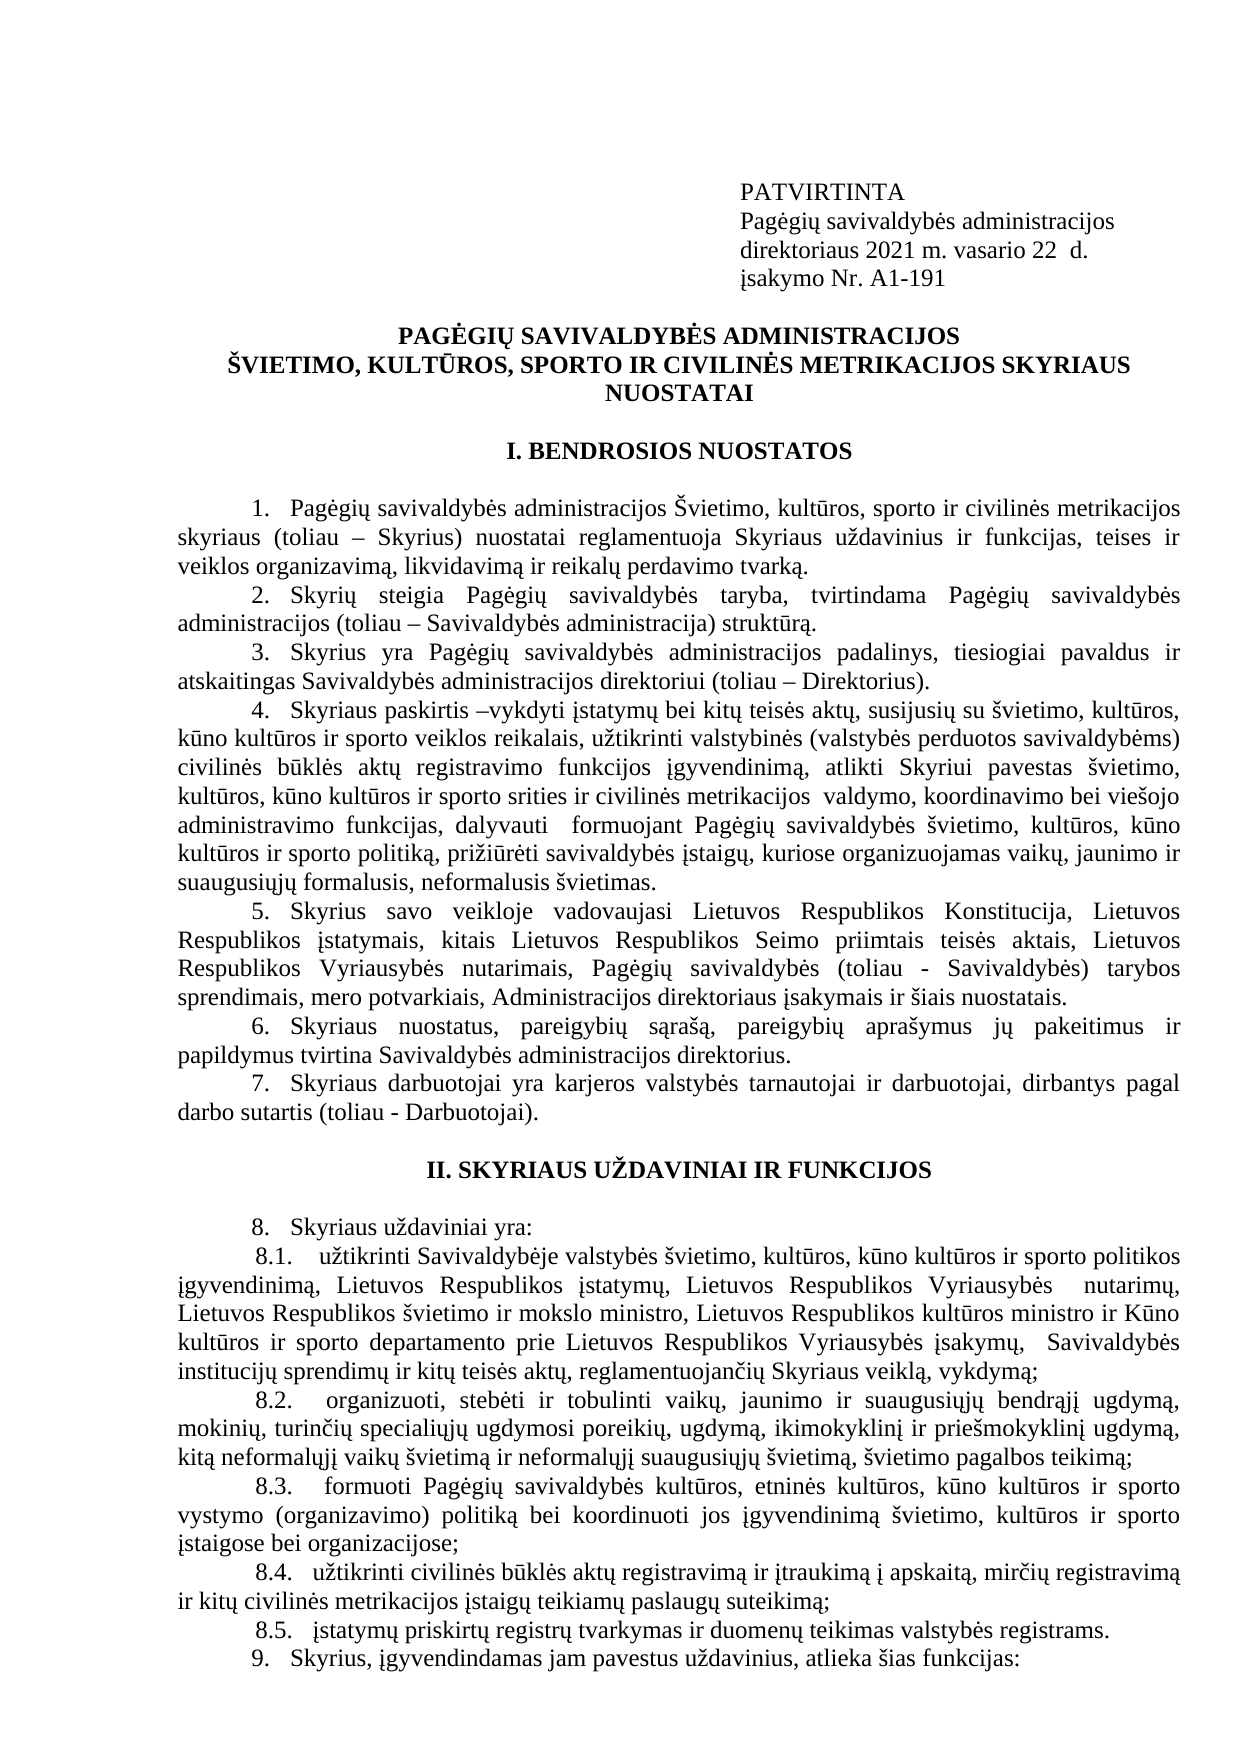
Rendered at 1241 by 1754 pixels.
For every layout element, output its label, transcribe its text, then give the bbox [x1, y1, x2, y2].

text II. SKYRIAUS UŽDAVINIAI IR FUNKCIJOS [177, 1155, 1181, 1183]
text PAGĖGIŲ SAVIVALDYBĖS ADMINISTRACIJOS ŠVIETIMO, KULTŪROS, SPORTO IR CIVILINĖS METRIKACIJOS SKYRIAUS NUOSTATAI I. BENDROSIOS NUOSTATOS [177, 321, 1181, 465]
text Pagėgių savivaldybės administracijos [177, 206, 1181, 235]
text 8.4. užtikrinti civilinės būklės aktų registravimą ir įtraukimą į apskaitą, mirčių registravimą ir kitų civilinės metrikacijos įstaigų teikiamų paslaugų suteikimą; [177, 1557, 1181, 1615]
text 9. Skyrius, įgyvendindamas jam pavestus uždavinius, atlieka šias funkcijas: [251, 1643, 1181, 1672]
text 8.1. užtikrinti Savivaldybėje valstybės švietimo, kultūros, kūno kultūros ir sporto politikos įgyvendinimą, Lietuvos Respublikos įstatymų, Lietuvos Respublikos Vyriausybės nutarimų, Lietuvos Respublikos švietimo ir mokslo ministro, Lietuvos Respublikos kultūros ministro ir Kūno kultūros ir sporto departamento prie Lietuvos Respublikos Vyriausybės įsakymų, Savivaldybės institucijų sprendimų ir kitų teisės aktų, reglamentuojančių Skyriaus veiklą, vykdymą; [177, 1241, 1181, 1385]
text direktoriaus 2021 m. vasario 22 d. [177, 235, 1181, 263]
text 8.5. įstatymų priskirtų registrų tvarkymas ir duomenų teikimas valstybės registrams. [177, 1615, 1181, 1643]
text 5. Skyrius savo veikloje vadovaujasi Lietuvos Respublikos Konstitucija, Lietuvos Respublikos įstatymais, kitais Lietuvos Respublikos Seimo priimtais teisės aktais, Lietuvos Respublikos Vyriausybės nutarimais, Pagėgių savivaldybės (toliau - Savivaldybės) tarybos sprendimais, mero potvarkiais, Administracijos direktoriaus įsakymais ir šiais nuostatais. [177, 896, 1181, 1011]
text 8. Skyriaus uždaviniai yra: [251, 1212, 1181, 1241]
text 7. Skyriaus darbuotojai yra karjeros valstybės tarnautojai ir darbuotojai, dirbantys pagal darbo sutartis (toliau - Darbuotojai). [177, 1068, 1181, 1126]
text įsakymo Nr. A1-191 [177, 263, 1181, 292]
text 1. Pagėgių savivaldybės administracijos Švietimo, kultūros, sporto ir civilinės metrikacijos skyriaus (toliau – Skyrius) nuostatai reglamentuoja Skyriaus uždavinius ir funkcijas, teises ir veiklos organizavimą, likvidavimą ir reikalų perdavimo tvarką. [177, 493, 1181, 580]
text 8.2. organizuoti, stebėti ir tobulinti vaikų, jaunimo ir suaugusiųjų bendrąjį ugdymą, mokinių, turinčių specialiųjų ugdymosi poreikių, ugdymą, ikimokyklinį ir priešmokyklinį ugdymą, kitą neformalųjį vaikų švietimą ir neformalųjį suaugusiųjų švietimą, švietimo pagalbos teikimą; [177, 1385, 1181, 1471]
text PATVIRTINTA [177, 177, 1181, 206]
text 6. Skyriaus nuostatus, pareigybių sąrašą, pareigybių aprašymus jų pakeitimus ir papildymus tvirtina Savivaldybės administracijos direktorius. [177, 1011, 1181, 1068]
text 4. Skyriaus paskirtis –vykdyti įstatymų bei kitų teisės aktų, susijusių su švietimo, kultūros, kūno kultūros ir sporto veiklos reikalais, užtikrinti valstybinės (valstybės perduotos savivaldybėms) civilinės būklės aktų registravimo funkcijos įgyvendinimą, atlikti Skyriui pavestas švietimo, kultūros, kūno kultūros ir sporto srities ir civilinės metrikacijos valdymo, koordinavimo bei viešojo administravimo funkcijas, dalyvauti formuojant Pagėgių savivaldybės švietimo, kultūros, kūno kultūros ir sporto politiką, prižiūrėti savivaldybės įstaigų, kuriose organizuojamas vaikų, jaunimo ir suaugusiųjų formalusis, neformalusis švietimas. [177, 695, 1181, 896]
text 2. Skyrių steigia Pagėgių savivaldybės taryba, tvirtindama Pagėgių savivaldybės administracijos (toliau – Savivaldybės administracija) struktūrą. [177, 580, 1181, 637]
text 3. Skyrius yra Pagėgių savivaldybės administracijos padalinys, tiesiogiai pavaldus ir atskaitingas Savivaldybės administracijos direktoriui (toliau – Direktorius). [177, 637, 1181, 695]
text 8.3. formuoti Pagėgių savivaldybės kultūros, etninės kultūros, kūno kultūros ir sporto vystymo (organizavimo) politiką bei koordinuoti jos įgyvendinimą švietimo, kultūros ir sporto įstaigose bei organizacijose; [177, 1471, 1181, 1557]
